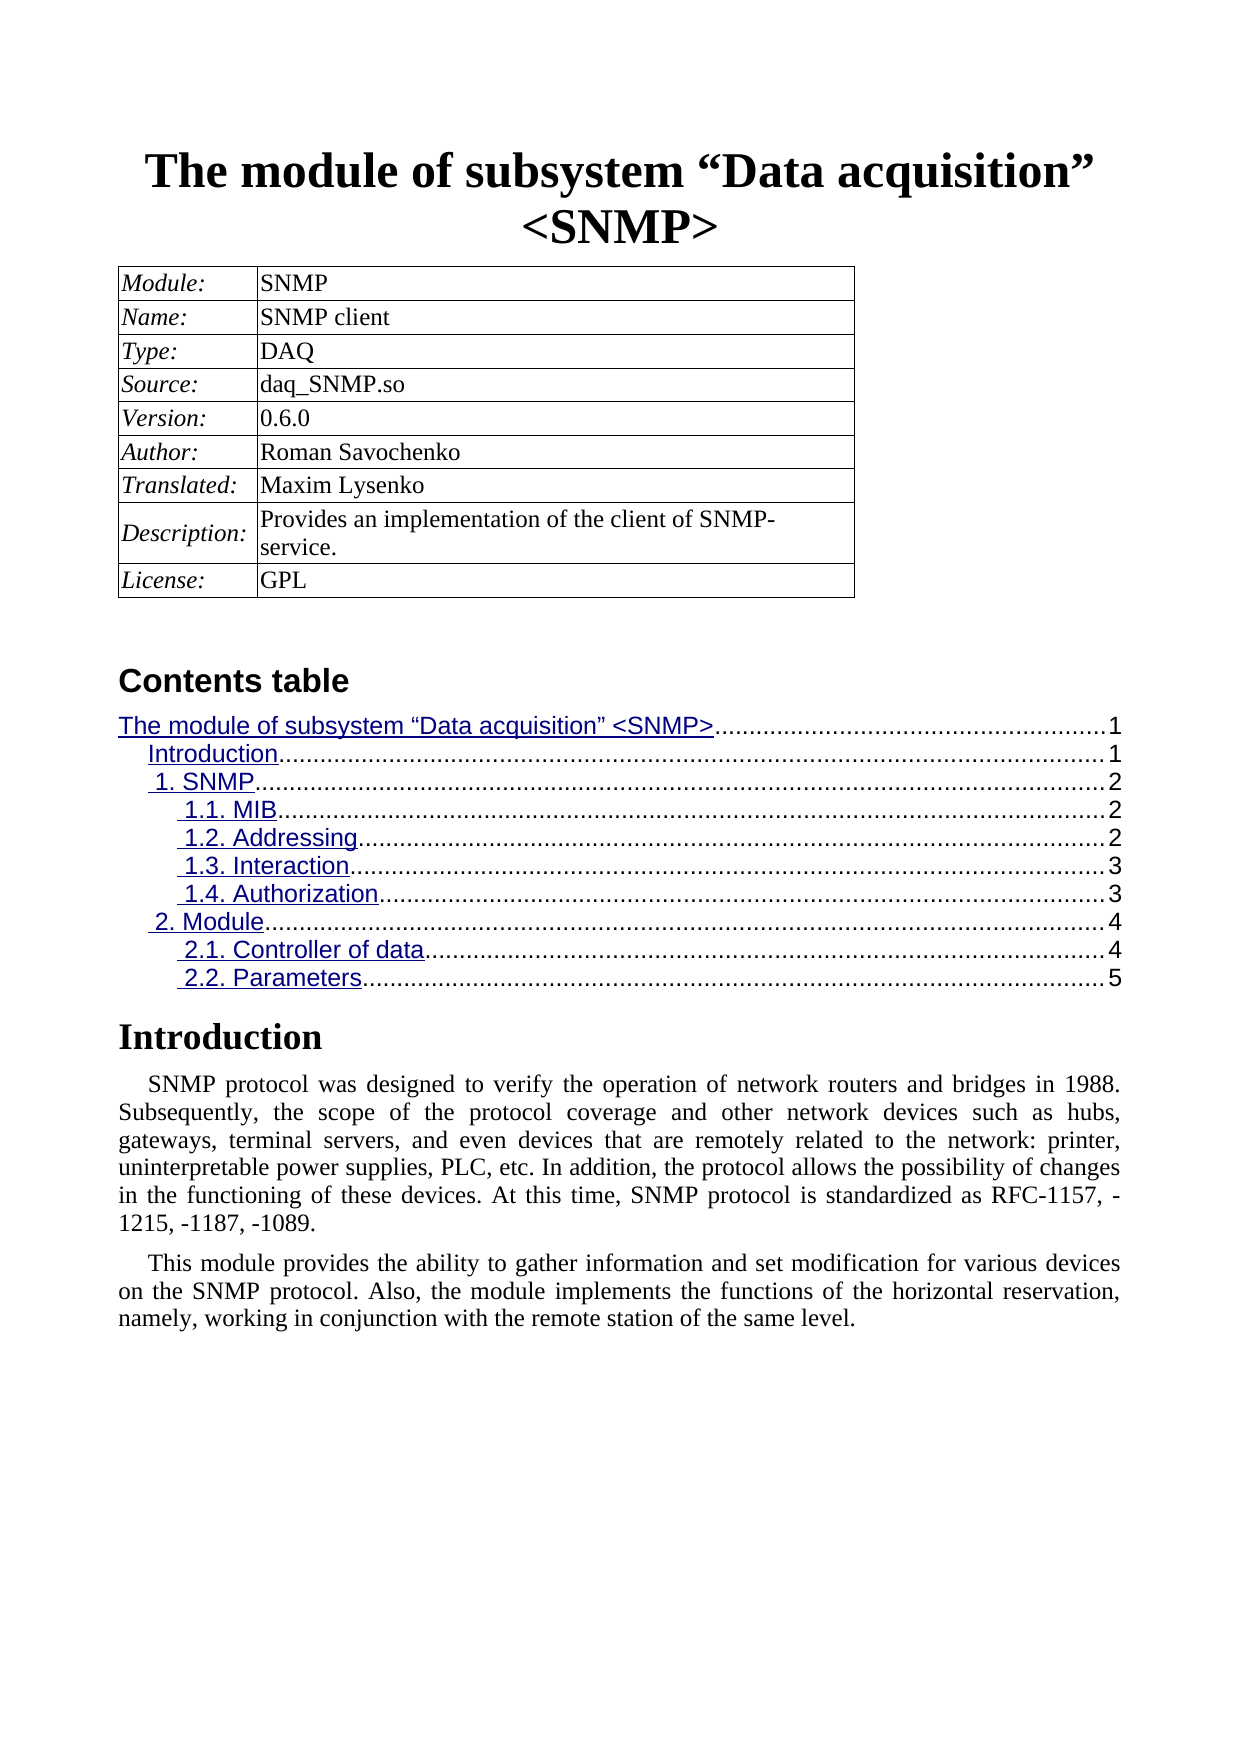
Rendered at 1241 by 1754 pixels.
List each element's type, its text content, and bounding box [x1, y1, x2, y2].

text 1.1. MIB 2 [177, 796, 1122, 824]
table_cell Name: [119, 301, 257, 334]
text 1. SNMP 2 [148, 768, 1122, 796]
text 1.3. Interaction 3 [177, 852, 1122, 879]
table_cell Provides an implementation of the client of SNMP-service. [258, 503, 854, 563]
table_cell Version: [119, 402, 257, 435]
table_header SNMP [258, 267, 854, 300]
text 2. Module 4 [148, 907, 1122, 935]
text 1.4. Authorization 3 [177, 879, 1122, 907]
subtitle The module of subsystem “Data acquisition” <SNMP> [118, 143, 1122, 254]
table_cell License: [119, 564, 257, 597]
text Introduction 1 [148, 740, 1122, 768]
table_cell DAQ [258, 335, 854, 367]
table_cell 0.6.0 [258, 402, 854, 435]
text 1.2. Addressing 2 [177, 824, 1122, 852]
subtitle Introduction [118, 1016, 1122, 1058]
table_cell Source: [119, 369, 257, 401]
text SNMP protocol was designed to verify the operation of network routers and bridges in 1988. Subsequently, the scope of the protocol coverage and other network devices such as hubs, gateways, terminal servers, and even devices that are remotely related to the network: printer, uninterpretable power supplies, PLC, etc. In addition, the protocol allows the possibility of changes in the functioning of these devices. At this time, SNMP protocol is standardized as RFC-1157, -1215, -1187, -1089. [118, 1070, 1122, 1237]
text The module of subsystem “Data acquisition” <SNMP> 1 [118, 712, 1122, 740]
subtitle Contents table [118, 662, 1122, 699]
table_cell Roman Savochenko [258, 436, 854, 468]
table_cell SNMP client [258, 301, 854, 334]
table_cell Author: [119, 436, 257, 468]
text 2.2. Parameters 5 [177, 963, 1122, 991]
table_cell Type: [119, 335, 257, 367]
text 2.1. Controller of data 4 [177, 935, 1122, 963]
table_cell Translated: [119, 469, 257, 502]
table_cell GPL [258, 564, 854, 597]
text This module provides the ability to gather information and set modification for various devices on the SNMP protocol. Also, the module implements the functions of the horizontal reservation, namely, working in conjunction with the remote station of the same level. [118, 1249, 1122, 1332]
table_cell Description: [119, 503, 257, 563]
table_cell daq_SNMP.so [258, 369, 854, 401]
table_cell Maxim Lysenko [258, 469, 854, 502]
table_header Module: [119, 267, 257, 300]
